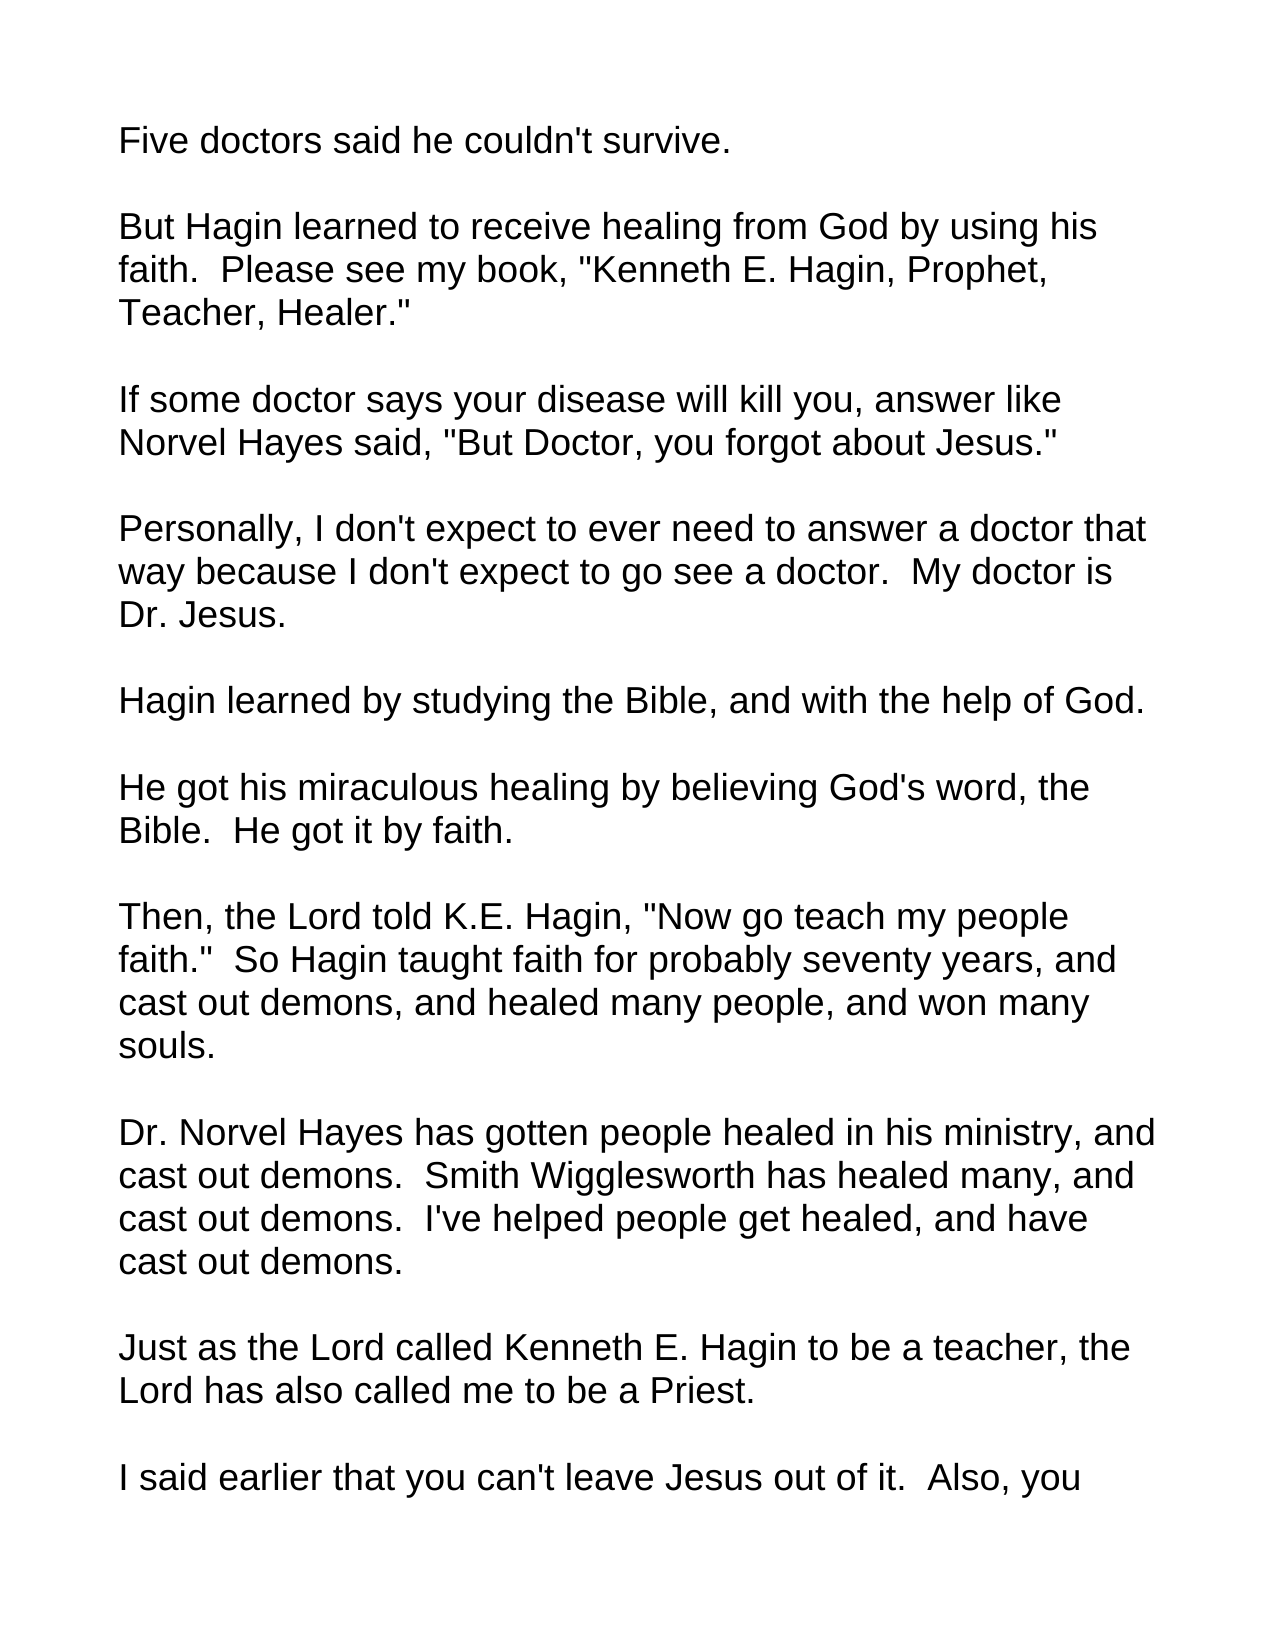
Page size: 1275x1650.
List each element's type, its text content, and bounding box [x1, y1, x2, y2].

text Just as the Lord called Kenneth E. Hagin to be a teacher, the Lord has also called me to be a Priest. [118, 1326, 1157, 1412]
text Personally, I don't expect to ever need to answer a doctor that way because I don't expect to go see a doctor. My doctor is Dr. Jesus. [118, 506, 1157, 636]
text But Hagin learned to receive healing from God by using his faith. Please see my book, "Kenneth E. Hagin, Prophet, Teacher, Healer." [118, 204, 1157, 334]
text Five doctors said he couldn't survive. [118, 118, 1157, 161]
text Hagin learned by studying the Bible, and with the help of God. [118, 679, 1157, 722]
text If some doctor says your disease will kill you, answer like Norvel Hayes said, "But Doctor, you forgot about Jesus." [118, 377, 1157, 463]
text He got his miraculous healing by believing God's word, the Bible. He got it by faith. [118, 765, 1157, 851]
text Dr. Norvel Hayes has gotten people healed in his ministry, and cast out demons. Smith Wigglesworth has healed many, and cast out demons. I've helped people get healed, and have cast out demons. [118, 1110, 1157, 1282]
text I said earlier that you can't leave Jesus out of it. Also, you [118, 1455, 1157, 1498]
text Then, the Lord told K.E. Hagin, "Now go teach my people faith." So Hagin taught faith for probably seventy years, and cast out demons, and healed many people, and won many souls. [118, 894, 1157, 1067]
